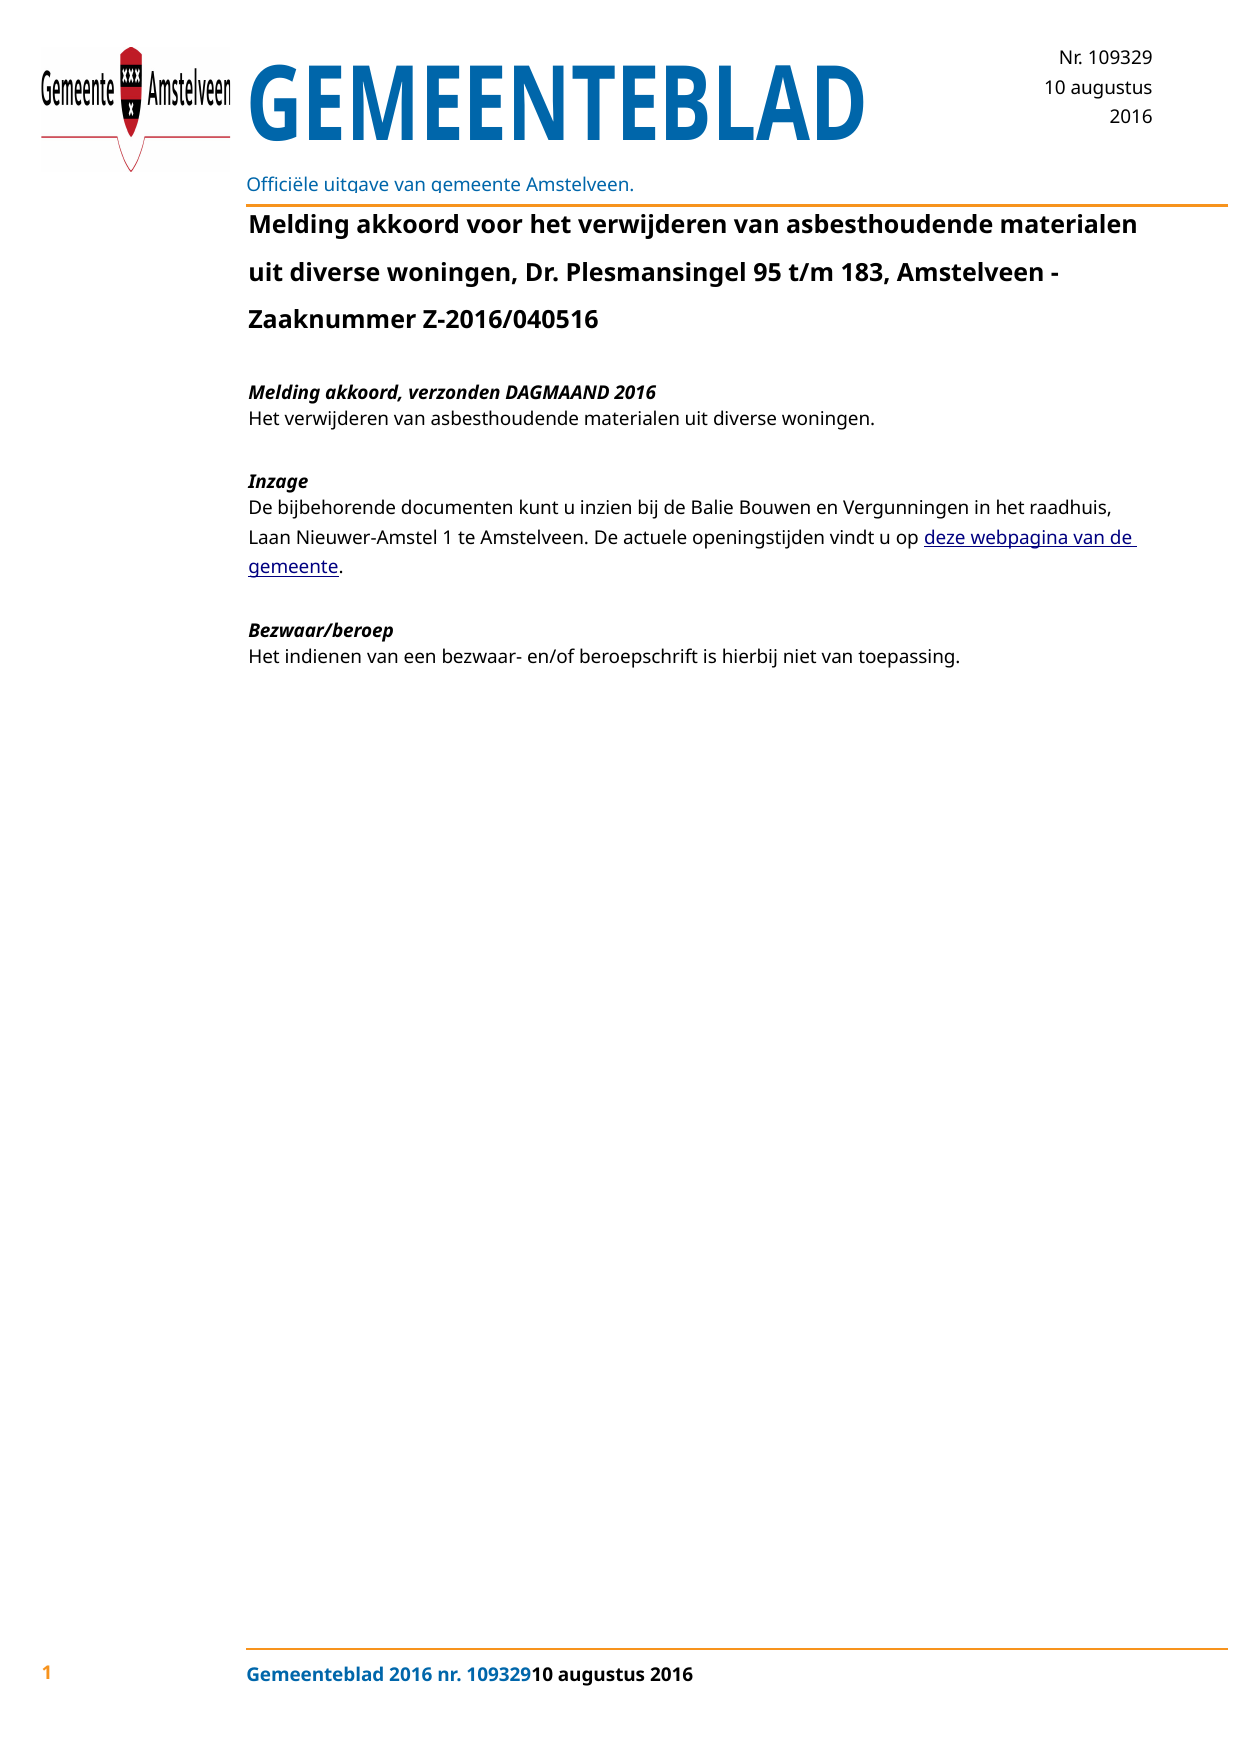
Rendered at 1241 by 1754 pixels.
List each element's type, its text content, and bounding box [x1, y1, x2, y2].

text Het verwijderen van asbesthoudende materialen uit diverse woningen. [248, 405, 1152, 431]
text Melding akkoord voor het verwijderen van asbesthoudende materialen uit diverse woningen, Dr. Plesmansingel 95 t/m 183, Amstelveen - Zaaknummer Z-2016/040516 [248, 207, 1152, 336]
text De bijbehorende documenten kunt u inzien bij de Balie Bouwen en Vergunningen in het raadhuis, Laan Nieuwer-Amstel 1 te Amstelveen. De actuele openingstijden vindt u op deze webpagina van de gemeente. [248, 494, 1152, 579]
picture [41, 47, 231, 172]
text Bezwaar/beroep [248, 618, 1152, 643]
text Inzage [248, 469, 1152, 494]
text Melding akkoord, verzonden DAGMAAND 2016 [248, 379, 1152, 405]
text Het indienen van een bezwaar- en/of beroepschrift is hierbij niet van toepassing. [248, 643, 1152, 669]
